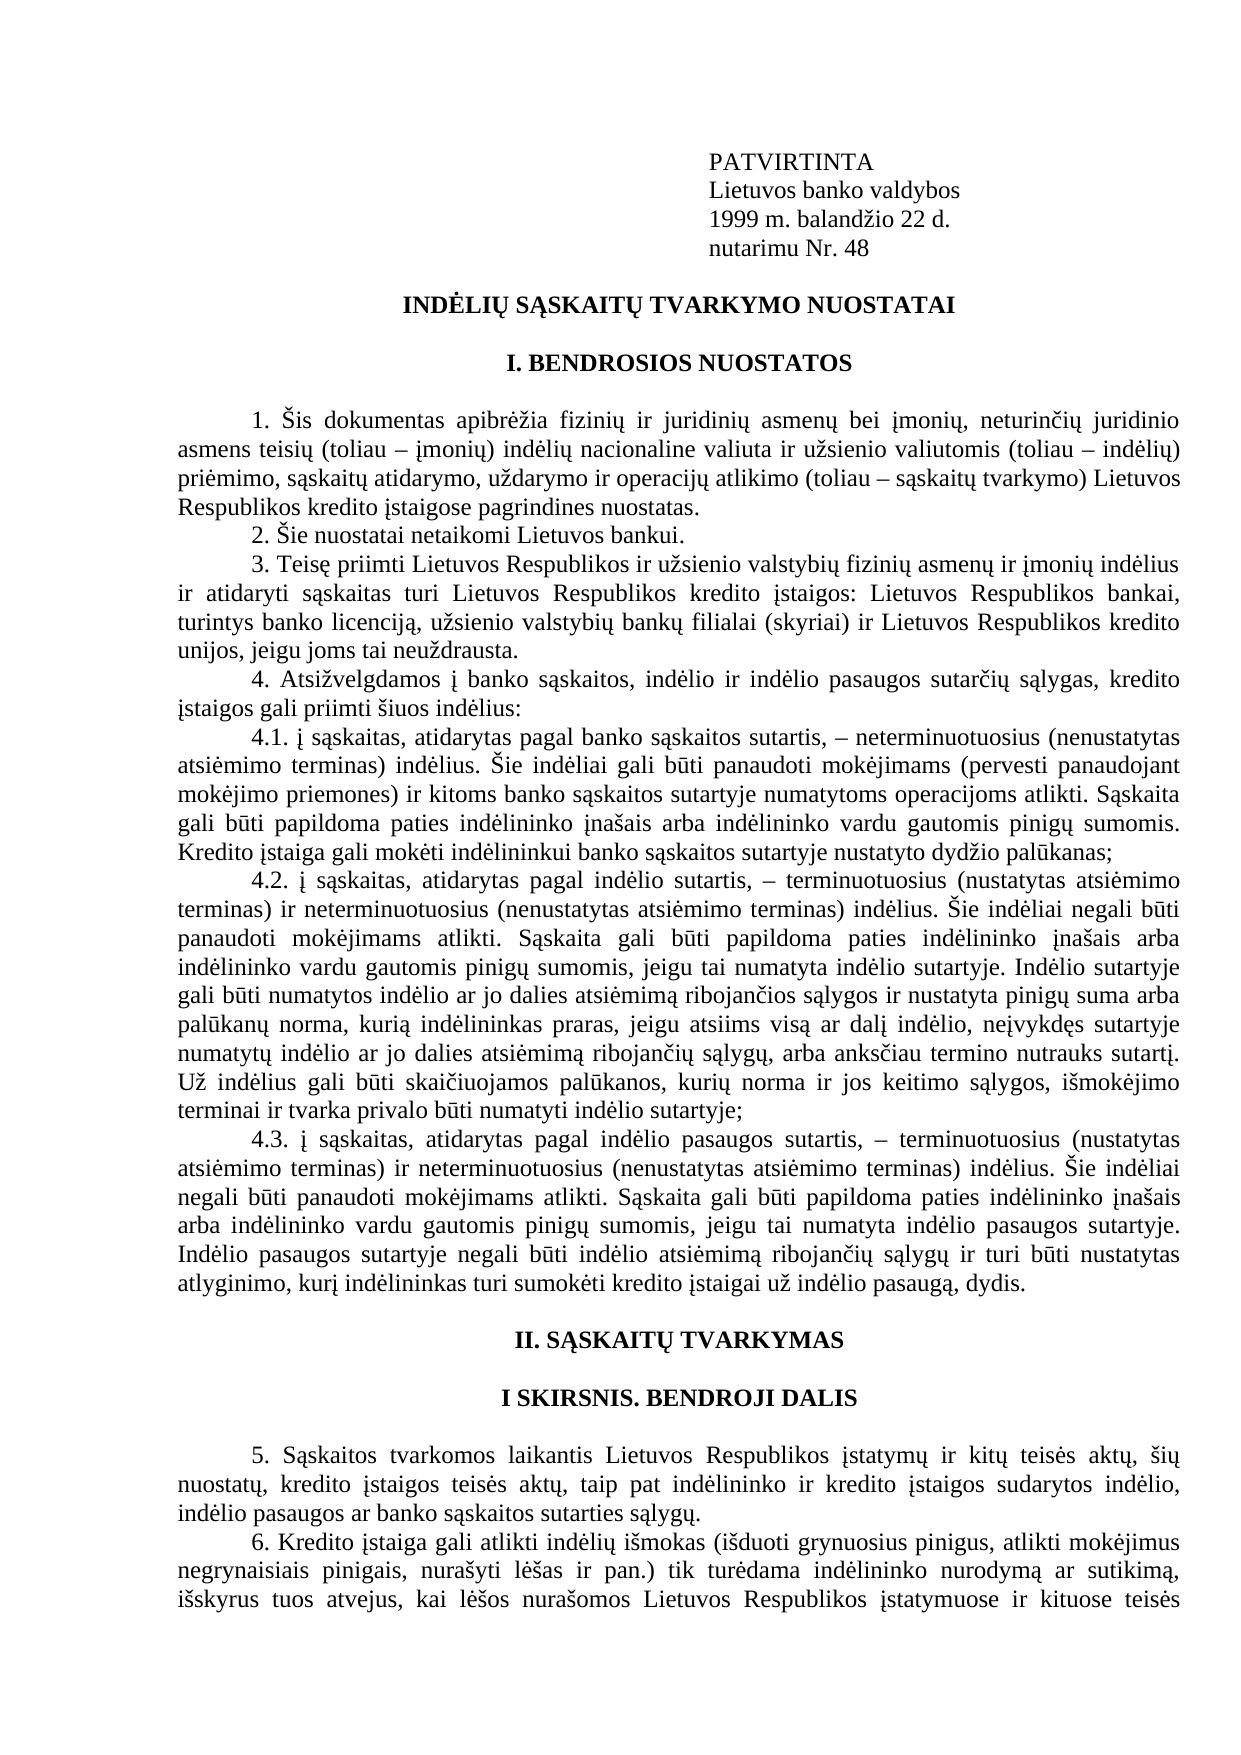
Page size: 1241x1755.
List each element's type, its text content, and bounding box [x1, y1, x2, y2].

text INDĖLIŲ SĄSKAITŲ TVARKYMO NUOSTATAI [177, 291, 1181, 319]
text 6. Kredito įstaiga gali atlikti indėlių išmokas (išduoti grynuosius pinigus, atlikti mokėjimus negrynaisiais pinigais, nurašyti lėšas ir pan.) tik turėdama indėlininko nurodymą ar sutikimą, išskyrus tuos atvejus, kai lėšos nurašomos Lietuvos Respublikos įstatymuose ir kituose teisės [177, 1527, 1181, 1613]
text PATVIRTINTA [177, 147, 1181, 176]
text 4.2. į sąskaitas, atidarytas pagal indėlio sutartis, – terminuotuosius (nustatytas atsiėmimo terminas) ir neterminuotuosius (nenustatytas atsiėmimo terminas) indėlius. Šie indėliai negali būti panaudoti mokėjimams atlikti. Sąskaita gali būti papildoma paties indėlininko įnašais arba indėlininko vardu gautomis pinigų sumomis, jeigu tai numatyta indėlio sutartyje. Indėlio sutartyje gali būti numatytos indėlio ar jo dalies atsiėmimą ribojančios sąlygos ir nustatyta pinigų suma arba palūkanų norma, kurią indėlininkas praras, jeigu atsiims visą ar dalį indėlio, neįvykdęs sutartyje numatytų indėlio ar jo dalies atsiėmimą ribojančių sąlygų, arba anksčiau termino nutrauks sutartį. Už indėlius gali būti skaičiuojamos palūkanos, kurių norma ir jos keitimo sąlygos, išmokėjimo terminai ir tvarka privalo būti numatyti indėlio sutartyje; [177, 866, 1181, 1124]
text 5. Sąskaitos tvarkomos laikantis Lietuvos Respublikos įstatymų ir kitų teisės aktų, šių nuostatų, kredito įstaigos teisės aktų, taip pat indėlininko ir kredito įstaigos sudarytos indėlio, indėlio pasaugos ar banko sąskaitos sutarties sąlygų. [177, 1441, 1181, 1527]
text nutarimu Nr. 48 [177, 233, 1181, 262]
text 3. Teisę priimti Lietuvos Respublikos ir užsienio valstybių fizinių asmenų ir įmonių indėlius ir atidaryti sąskaitas turi Lietuvos Respublikos kredito įstaigos: Lietuvos Respublikos bankai, turintys banko licenciją, užsienio valstybių bankų filialai (skyriai) ir Lietuvos Respublikos kredito unijos, jeigu joms tai neuždrausta. [177, 549, 1181, 664]
text i. BendroSiOS NUOSTATOS [177, 348, 1181, 377]
text 4.1. į sąskaitas, atidarytas pagal banko sąskaitos sutartis, – neterminuotuosius (nenustatytas atsiėmimo terminas) indėlius. Šie indėliai gali būti panaudoti mokėjimams (pervesti panaudojant mokėjimo priemones) ir kitoms banko sąskaitos sutartyje numatytoms operacijoms atlikti. Sąskaita gali būti papildoma paties indėlininko įnašais arba indėlininko vardu gautomis pinigų sumomis. Kredito įstaiga gali mokėti indėlininkui banko sąskaitos sutartyje nustatyto dydžio palūkanas; [177, 722, 1181, 866]
text I SKIRSNIS. BENDROJI DALIS [177, 1383, 1181, 1412]
text 2. Šie nuostatai netaikomi Lietuvos bankui. [177, 521, 1181, 549]
text 1999 m. balandžio 22 d. [177, 204, 1181, 233]
text II. Sąskaitų tvarkymas [177, 1326, 1181, 1354]
text 1. Šis dokumentas apibrėžia fizinių ir juridinių asmenų bei įmonių, neturinčių juridinio asmens teisių (toliau – įmonių) indėlių nacionaline valiuta ir užsienio valiutomis (toliau – indėlių) priėmimo, sąskaitų atidarymo, uždarymo ir operacijų atlikimo (toliau – sąskaitų tvarkymo) Lietuvos Respublikos kredito įstaigose pagrindines nuostatas. [177, 406, 1181, 521]
text 4. Atsižvelgdamos į banko sąskaitos, indėlio ir indėlio pasaugos sutarčių sąlygas, kredito įstaigos gali priimti šiuos indėlius: [177, 664, 1181, 722]
text 4.3. į sąskaitas, atidarytas pagal indėlio pasaugos sutartis, – terminuotuosius (nustatytas atsiėmimo terminas) ir neterminuotuosius (nenustatytas atsiėmimo terminas) indėlius. Šie indėliai negali būti panaudoti mokėjimams atlikti. Sąskaita gali būti papildoma paties indėlininko įnašais arba indėlininko vardu gautomis pinigų sumomis, jeigu tai numatyta indėlio pasaugos sutartyje. Indėlio pasaugos sutartyje negali būti indėlio atsiėmimą ribojančių sąlygų ir turi būti nustatytas atlyginimo, kurį indėlininkas turi sumokėti kredito įstaigai už indėlio pasaugą, dydis. [177, 1124, 1181, 1297]
text Lietuvos banko valdybos [177, 176, 1181, 204]
